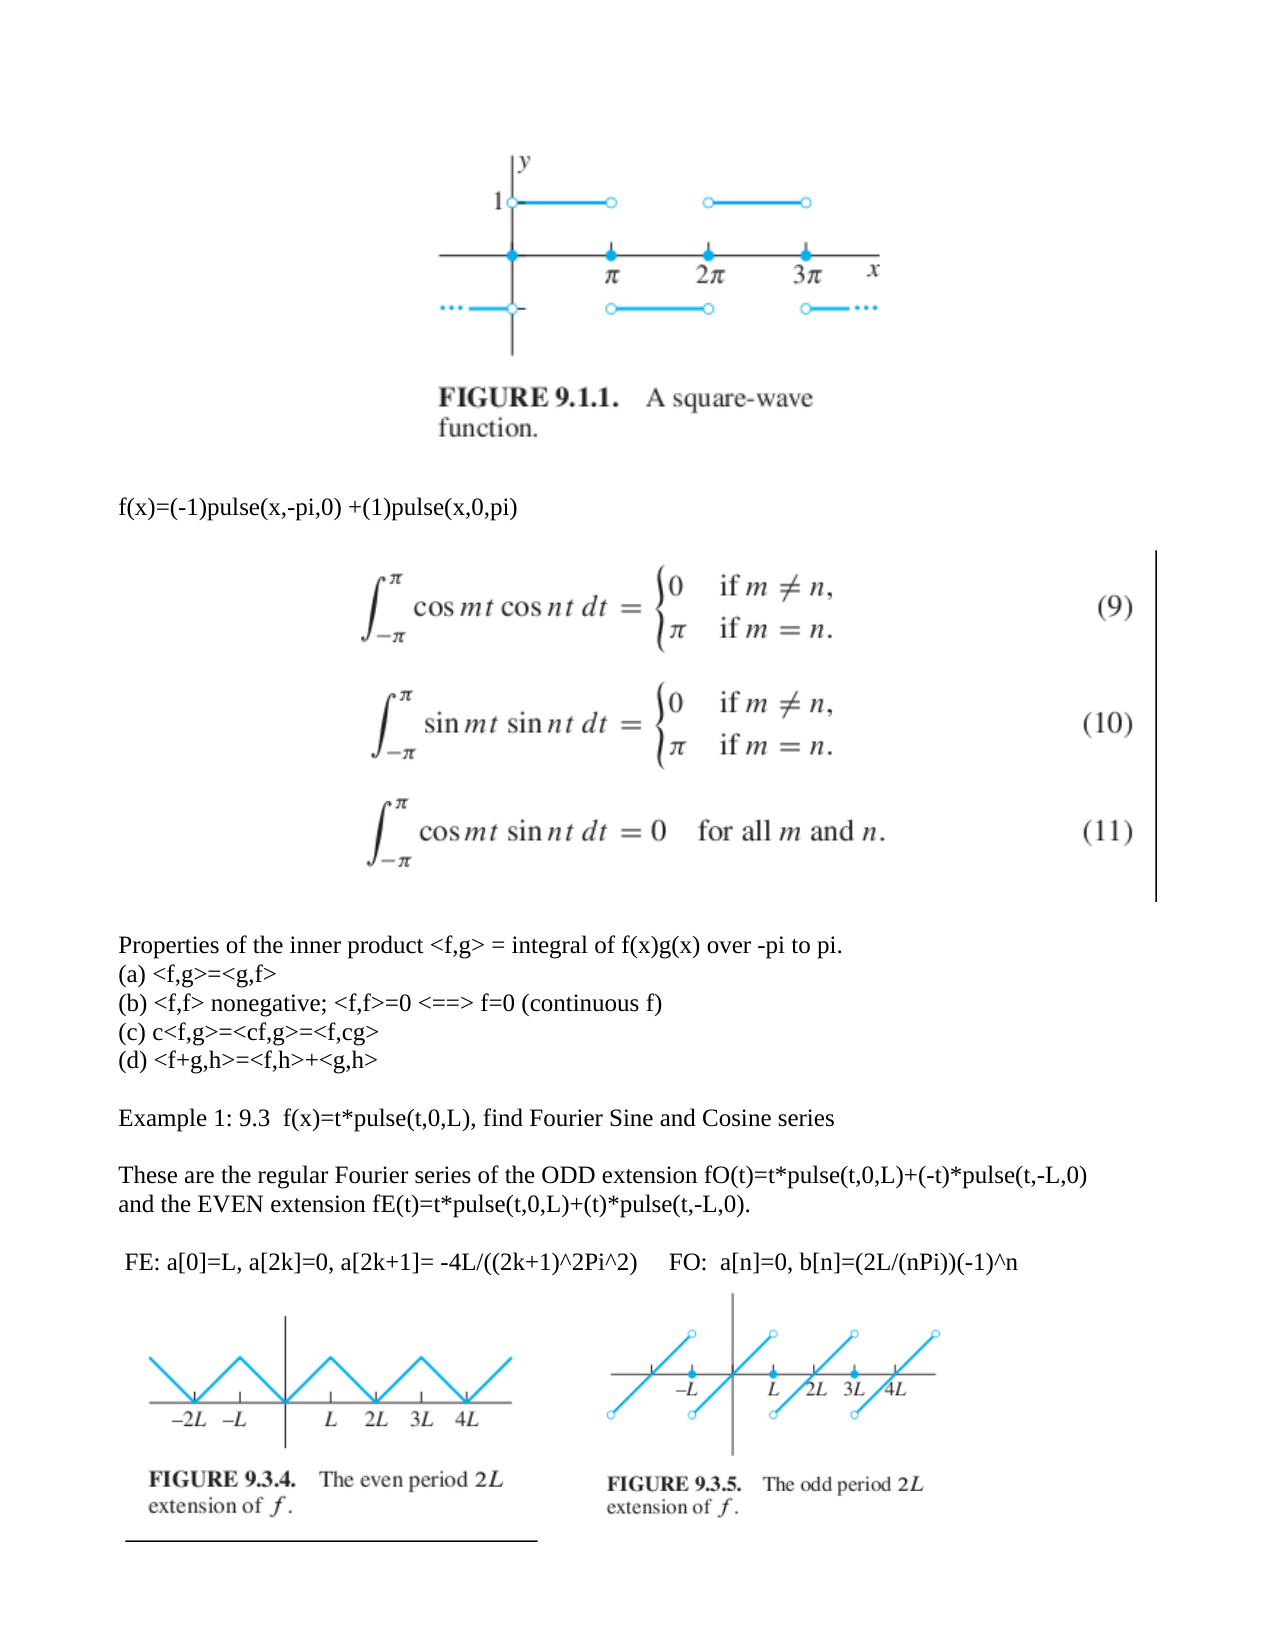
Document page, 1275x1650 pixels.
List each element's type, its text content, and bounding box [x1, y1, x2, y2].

text (d) <f+g,h>=<f,h>+<g,h> [118, 1046, 1157, 1074]
text (c) c<f,g>=<cf,g>=<f,cg> [118, 1017, 1157, 1046]
text and the EVEN extension fE(t)=t*pulse(t,0,L)+(t)*pulse(t,-L,0). [118, 1189, 1157, 1218]
text These are the regular Fourier series of the ODD extension fO(t)=t*pulse(t,0,L)+(-t)*pulse(t,-L,0) [118, 1161, 1157, 1189]
text f(x)=(-1)pulse(x,-pi,0) +(1)pulse(x,0,pi) [118, 492, 1157, 521]
text (a) <f,g>=<g,f> [118, 959, 1157, 988]
picture [124, 1290, 538, 1542]
text (b) <f,f> nonegative; <f,f>=0 <==> f=0 (continuous f) [118, 988, 1157, 1017]
picture [592, 1290, 949, 1530]
picture [375, 118, 900, 482]
picture [118, 549, 1157, 902]
text FE: a[0]=L, a[2k]=0, a[2k+1]= -4L/((2k+1)^2Pi^2) FO: a[n]=0, b[n]=(2L/(nPi))(-1)^n [118, 1247, 1157, 1276]
text Example 1: 9.3 f(x)=t*pulse(t,0,L), find Fourier Sine and Cosine series [118, 1103, 1157, 1132]
text Properties of the inner product <f,g> = integral of f(x)g(x) over -pi to pi. [118, 931, 1157, 959]
